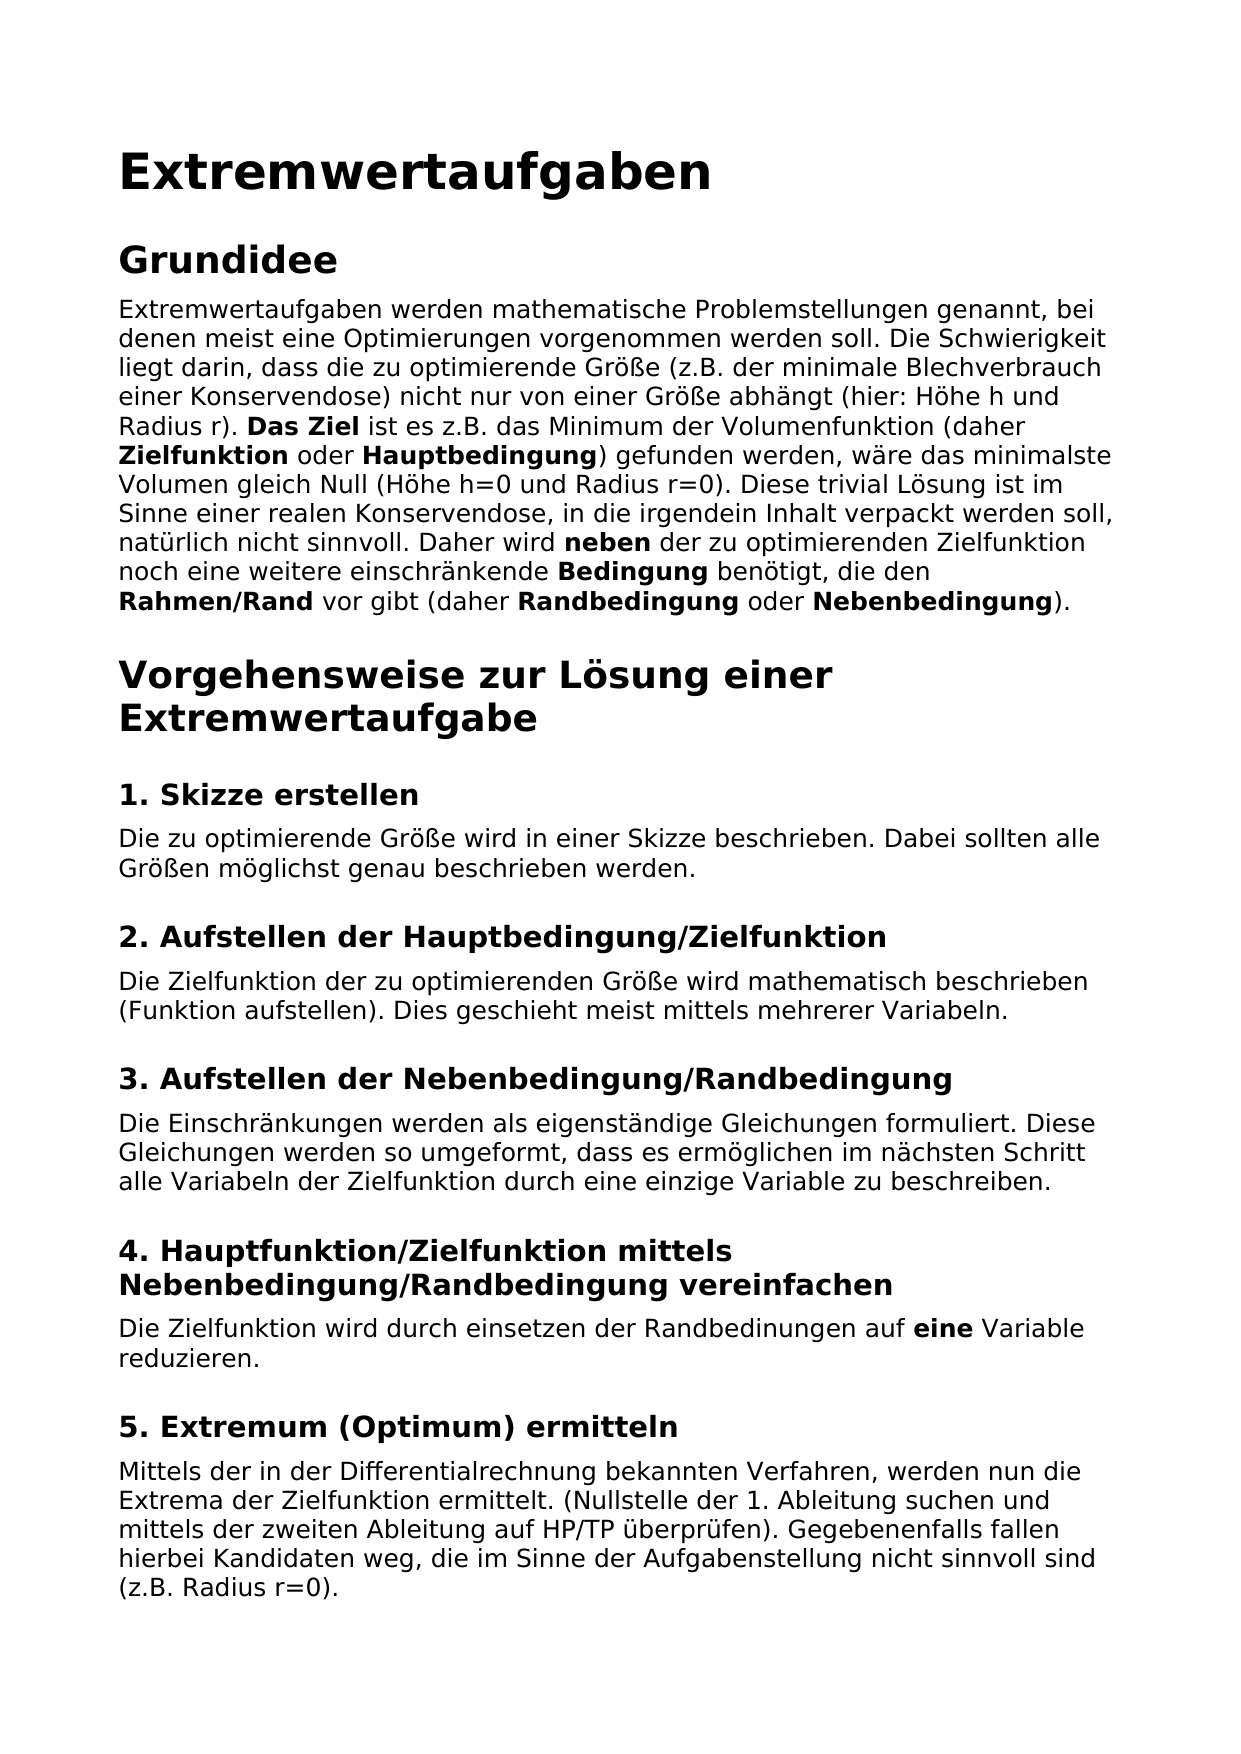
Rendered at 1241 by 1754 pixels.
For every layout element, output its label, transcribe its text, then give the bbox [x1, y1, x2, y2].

subtitle Grundidee [118, 239, 1122, 282]
text Die Zielfunktion wird durch einsetzen der Randbedinungen auf eine Variable reduzieren. [118, 1314, 1122, 1373]
subtitle 3. Aufstellen der Nebenbedingung/Randbedingung [118, 1063, 1122, 1097]
subtitle 4. Hauptfunktion/Zielfunktion mittels Nebenbedingung/Randbedingung vereinfachen [118, 1234, 1122, 1302]
text Die zu optimierende Größe wird in einer Skizze beschrieben. Dabei sollten alle Größen möglichst genau beschrieben werden. [118, 824, 1122, 883]
subtitle 2. Aufstellen der Hauptbedingung/Zielfunktion [118, 920, 1122, 954]
subtitle Extremwertaufgaben [118, 143, 1122, 201]
text Mittels der in der Differentialrechnung bekannten Verfahren, werden nun die Extrema der Zielfunktion ermittelt. (Nullstelle der 1. Ableitung suchen und mittels der zweiten Ableitung auf HP/TP überprüfen). Gegebenenfalls fallen hierbei Kandidaten weg, die im Sinne der Aufgabenstellung nicht sinnvoll sind (z.B. Radius r=0). [118, 1457, 1122, 1603]
subtitle 1. Skizze erstellen [118, 778, 1122, 812]
text Extremwertaufgaben werden mathematische Problemstellungen genannt, bei denen meist eine Optimierungen vorgenommen werden soll. Die Schwierigkeit liegt darin, dass die zu optimierende Größe (z.B. der minimale Blechverbrauch einer Konservendose) nicht nur von einer Größe abhängt (hier: Höhe h und Radius r). Das Ziel ist es z.B. das Minimum der Volumenfunktion (daher Zielfunktion oder Hauptbedingung) gefunden werden, wäre das minimalste Volumen gleich Null (Höhe h=0 und Radius r=0). Diese trivial Lösung ist im Sinne einer realen Konservendose, in die irgendein Inhalt verpackt werden soll, natürlich nicht sinnvoll. Daher wird neben der zu optimierenden Zielfunktion noch eine weitere einschränkende Bedingung benötigt, die den Rahmen/Rand vor gibt (daher Randbedingung oder Nebenbedingung). [118, 295, 1122, 616]
text Die Einschränkungen werden als eigenständige Gleichungen formuliert. Diese Gleichungen werden so umgeformt, dass es ermöglichen im nächsten Schritt alle Variabeln der Zielfunktion durch eine einzige Variable zu beschreiben. [118, 1109, 1122, 1197]
text Die Zielfunktion der zu optimierenden Größe wird mathematisch beschrieben (Funktion aufstellen). Dies geschieht meist mittels mehrerer Variabeln. [118, 967, 1122, 1025]
subtitle 5. Extremum (Optimum) ermitteln [118, 1410, 1122, 1444]
subtitle Vorgehensweise zur Lösung einer Extremwertaufgabe [118, 653, 1122, 741]
